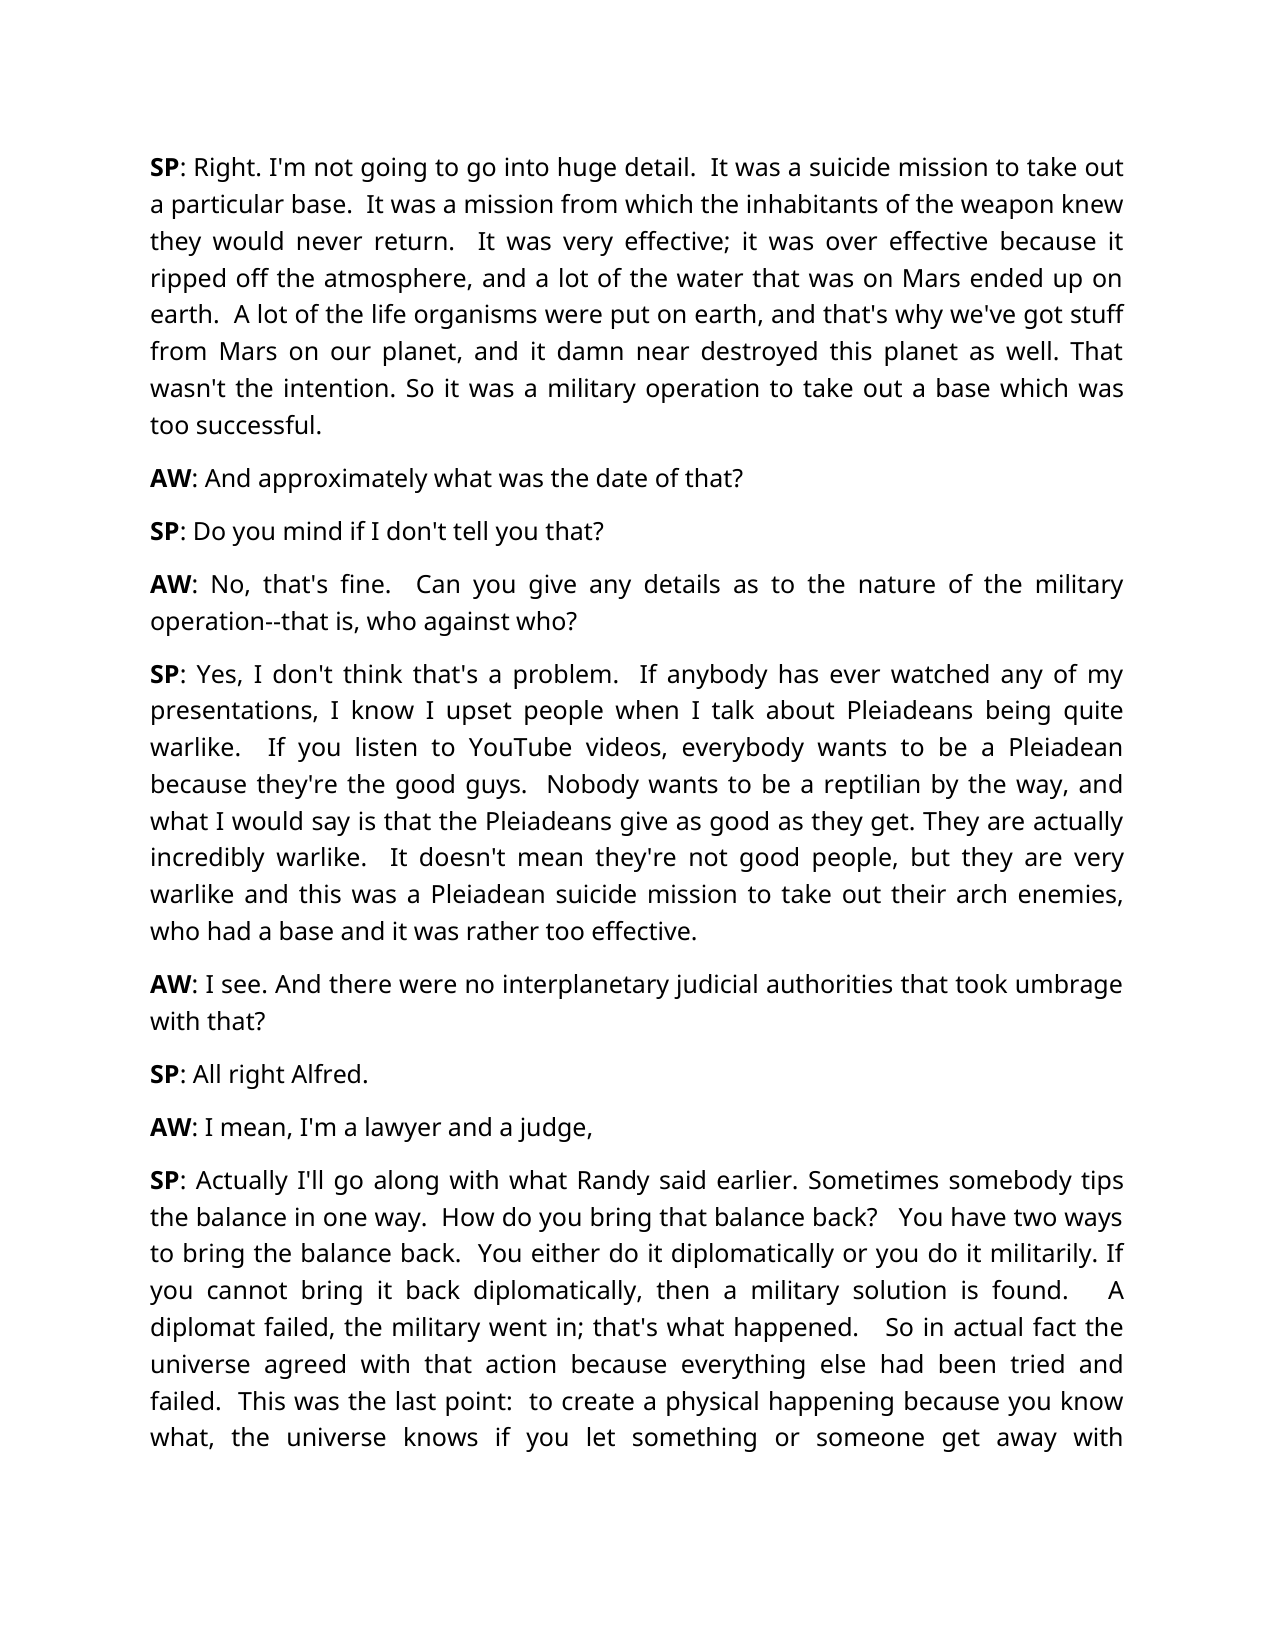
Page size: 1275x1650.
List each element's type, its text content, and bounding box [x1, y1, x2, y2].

text SP: All right Alfred. [150, 1056, 1125, 1091]
text SP: Actually I'll go along with what Randy said earlier. Sometimes somebody tips the balance in one way. How do you bring that balance back? You have two ways to bring the balance back. You either do it diplomatically or you do it militarily. If you cannot bring it back diplomatically, then a military solution is found. A diplomat failed, the military went in; that's what happened. So in actual fact the universe agreed with that action because everything else had been tried and failed. This was the last point: to create a physical happening because you know what, the universe knows if you let something or someone get away with [150, 1162, 1125, 1454]
text AW: And approximately what was the date of that? [150, 460, 1125, 494]
text AW: I mean, I'm a lawyer and a judge, [150, 1109, 1125, 1143]
text SP: Right. I'm not going to go into huge detail. It was a suicide mission to take out a particular base. It was a mission from which the inhabitants of the weapon knew they would never return. It was very effective; it was over effective because it ripped off the atmosphere, and a lot of the water that was on Mars ended up on earth. A lot of the life organisms were put on earth, and that's why we've got stuff from Mars on our planet, and it damn near destroyed this planet as well. That wasn't the intention. So it was a military operation to take out a base which was too successful. [150, 150, 1125, 441]
text AW: I see. And there were no interplanetary judicial authorities that took umbrage with that? [150, 967, 1125, 1037]
text AW: No, that's fine. Can you give any details as to the nature of the military operation--that is, who against who? [150, 566, 1125, 637]
text SP: Do you mind if I don't tell you that? [150, 513, 1125, 547]
text SP: Yes, I don't think that's a problem. If anybody has ever watched any of my presentations, I know I upset people when I talk about Pleiadeans being quite warlike. If you listen to YouTube videos, everybody wants to be a Pleiadean because they're the good guys. Nobody wants to be a reptilian by the way, and what I would say is that the Pleiadeans give as good as they get. They are actually incredibly warlike. It doesn't mean they're not good people, but they are very warlike and this was a Pleiadean suicide mission to take out their arch enemies, who had a base and it was rather too effective. [150, 656, 1125, 948]
